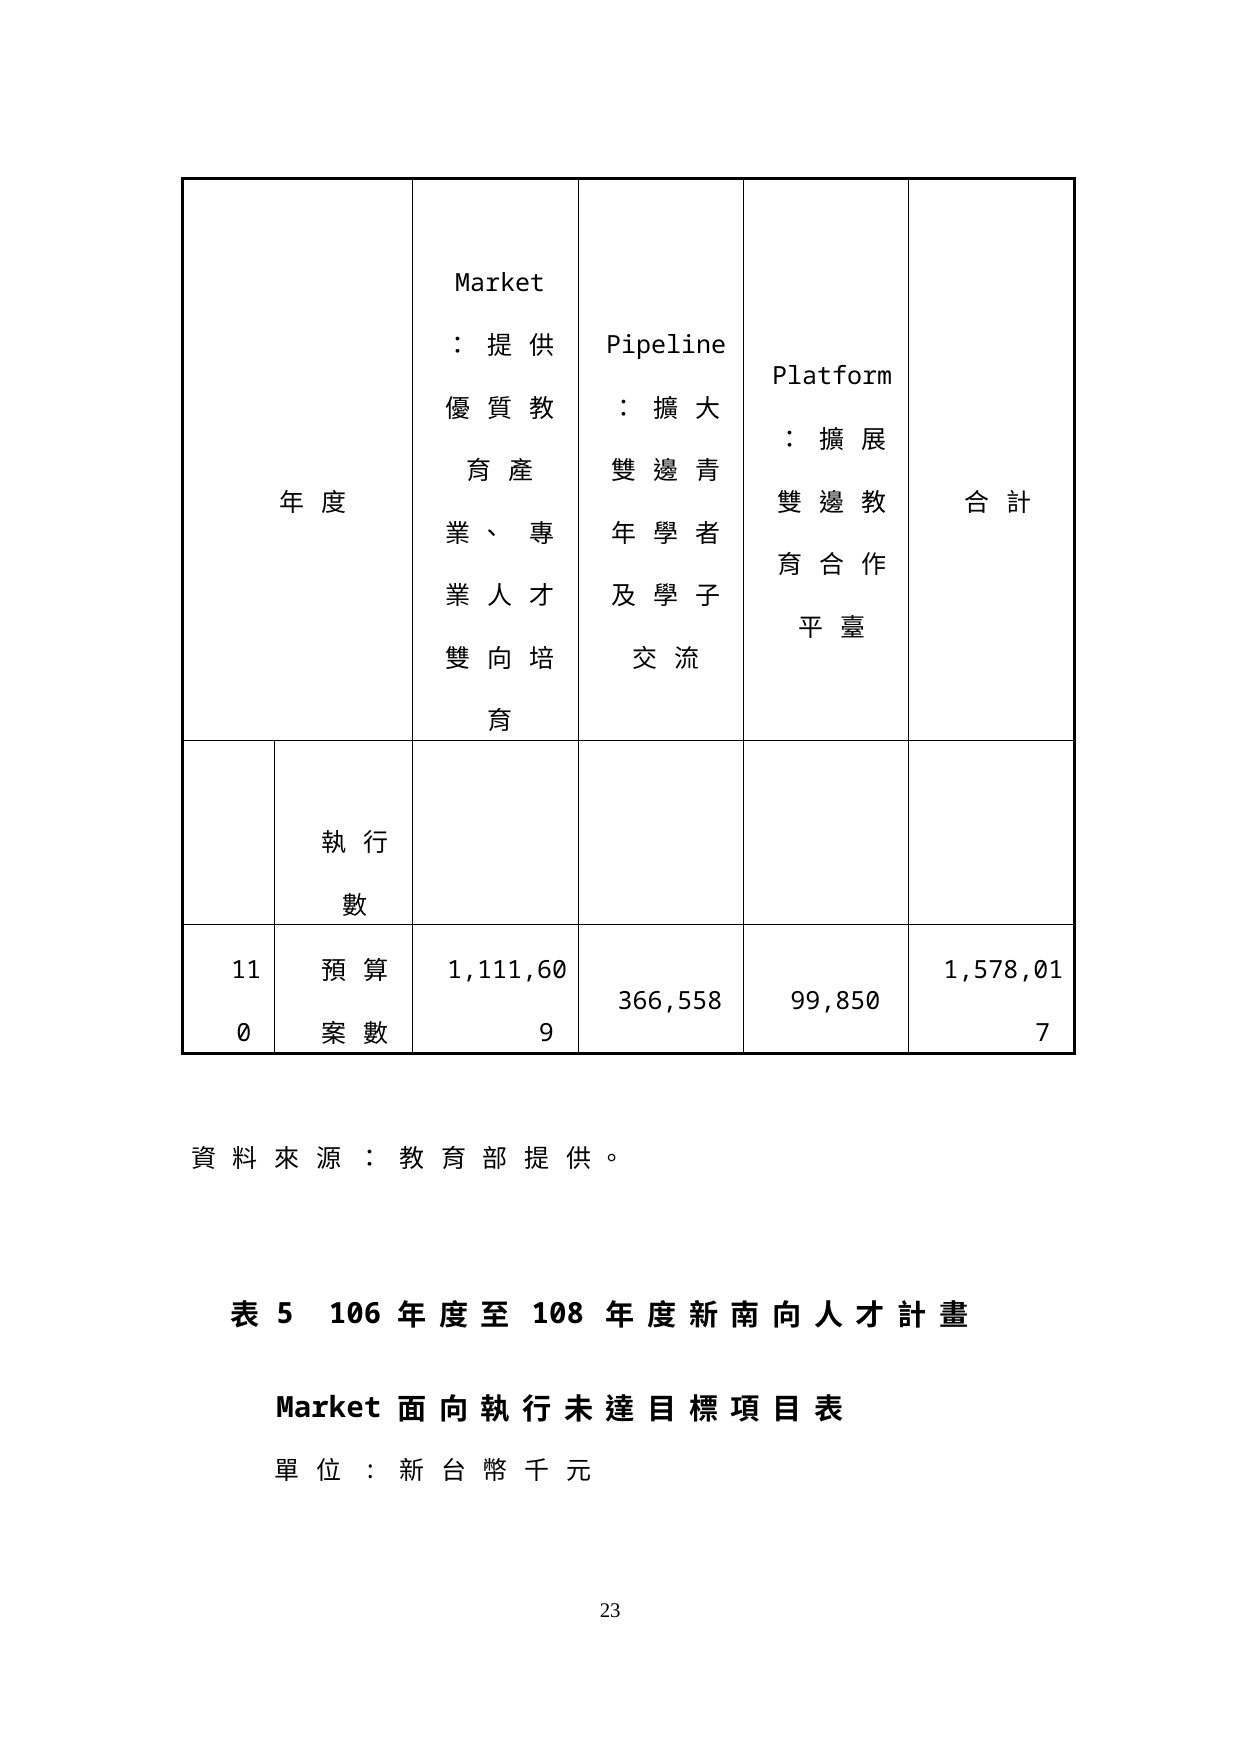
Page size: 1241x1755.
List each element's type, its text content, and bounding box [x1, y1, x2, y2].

text 資料來源：教育部提供。 [183, 1115, 1058, 1177]
table_header Platform：擴展雙邊教育合作平臺 [744, 180, 908, 740]
table_cell [579, 741, 743, 924]
table_header Pipeline：擴大雙邊青年學者及學子交流 [579, 180, 743, 740]
table_cell 366,558 [579, 925, 743, 1052]
table_cell 99,850 [744, 925, 908, 1052]
table_header 合計 [909, 180, 1073, 740]
table_cell 執行數 [275, 741, 412, 924]
table_cell [413, 741, 578, 924]
table_cell [184, 741, 274, 924]
table_cell 110 [184, 925, 274, 1052]
table_cell 1,111,609 [413, 925, 578, 1052]
table_cell 1,578,017 [909, 925, 1073, 1052]
table_header Market：提供優質教育產業、專業人才雙向培育 [413, 180, 578, 740]
table_cell [909, 741, 1073, 924]
table_header 年度 [184, 180, 412, 740]
table_cell [744, 741, 908, 924]
table_cell 預算案數 [275, 925, 412, 1052]
text 表5 106年度至108年度新南向人才計畫Market面向執行未達目標項目表 單位:新台幣千元 [184, 1240, 1058, 1490]
